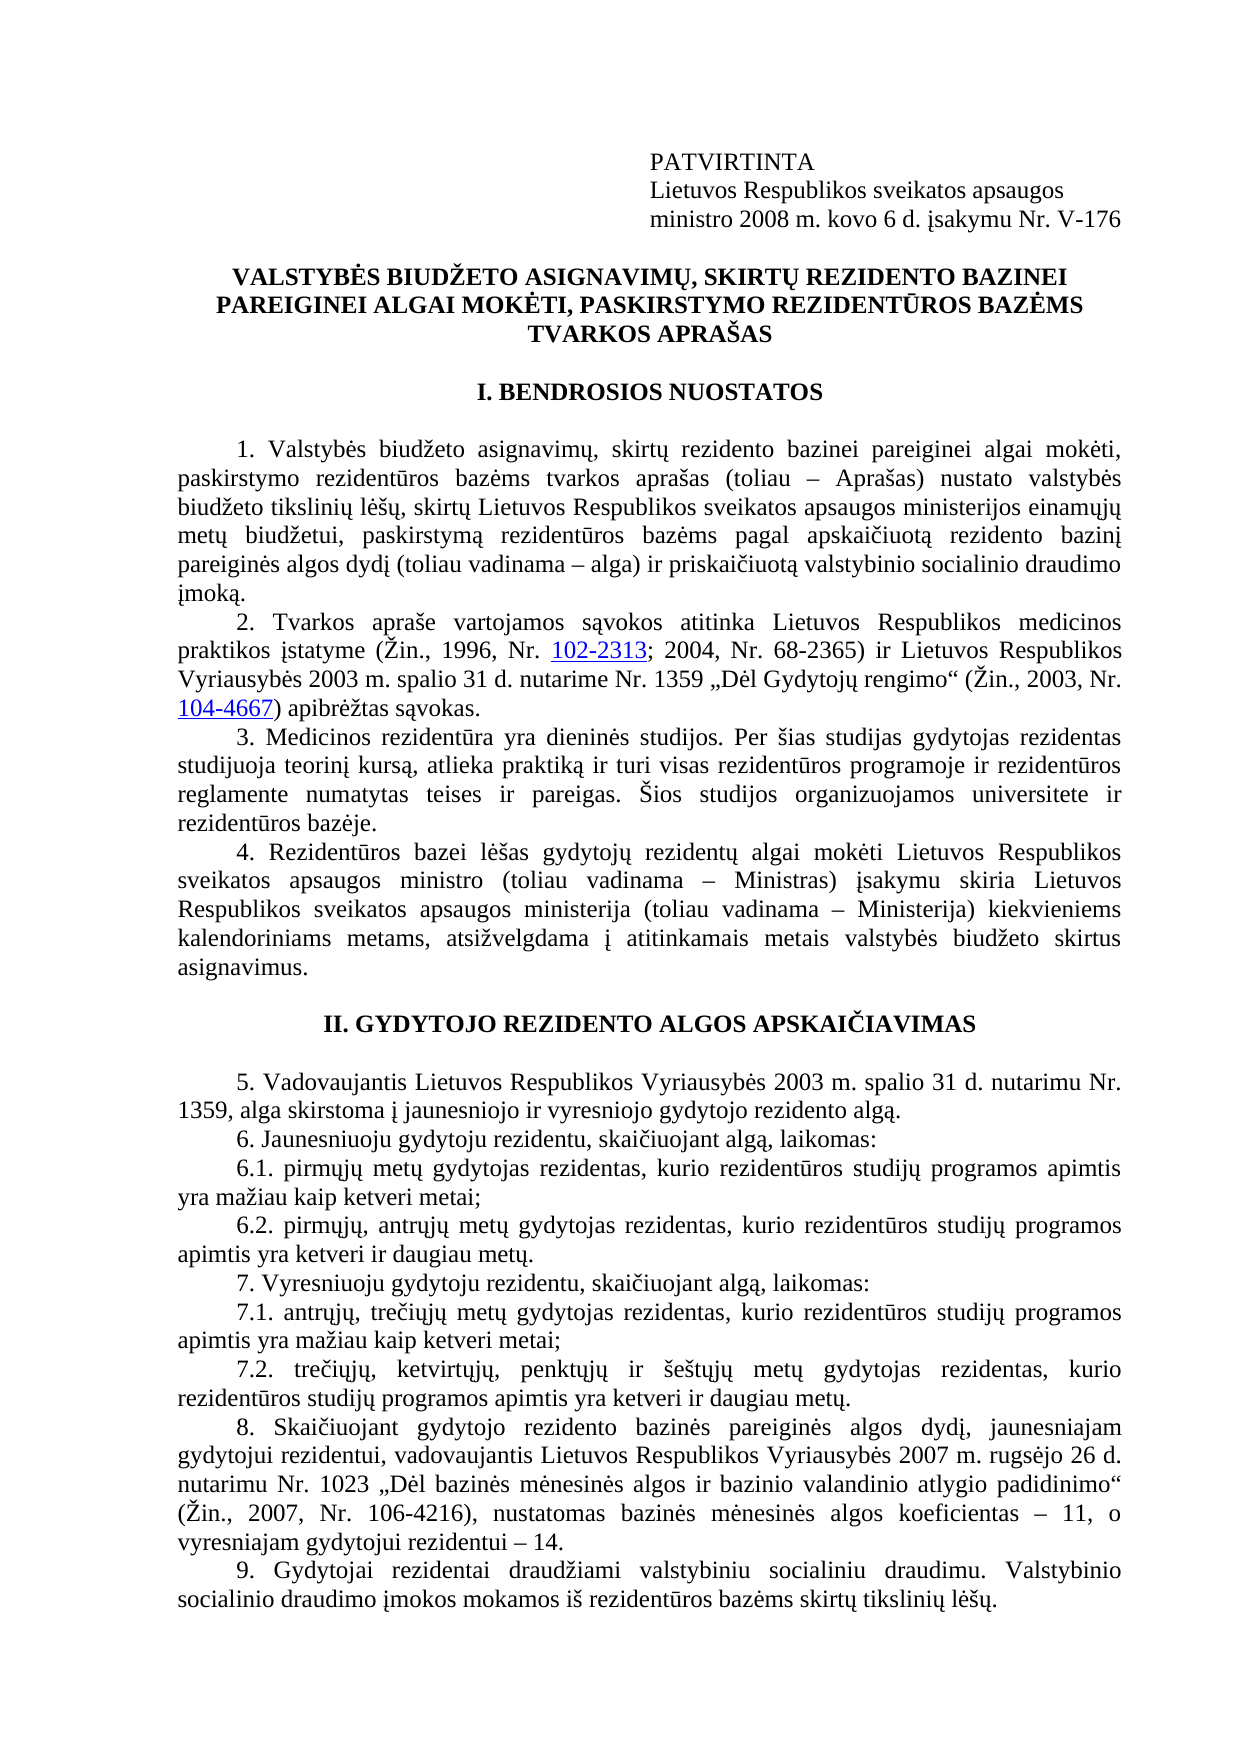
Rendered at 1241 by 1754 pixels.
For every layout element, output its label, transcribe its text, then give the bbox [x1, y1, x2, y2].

text 6.2. pirmųjų, antrųjų metų gydytojas rezidentas, kurio rezidentūros studijų programos apimtis yra ketveri ir daugiau metų. [177, 1211, 1122, 1268]
text I. BENDROSIOS NUOSTATOS [177, 377, 1122, 406]
text 3. Medicinos rezidentūra yra dieninės studijos. Per šias studijas gydytojas rezidentas studijuoja teorinį kursą, atlieka praktiką ir turi visas rezidentūros programoje ir rezidentūros reglamente numatytas teises ir pareigas. Šios studijos organizuojamos universitete ir rezidentūros bazėje. [177, 722, 1122, 837]
text 1. Valstybės biudžeto asignavimų, skirtų rezidento bazinei pareiginei algai mokėti, paskirstymo rezidentūros bazėms tvarkos aprašas (toliau – Aprašas) nustato valstybės biudžeto tikslinių lėšų, skirtų Lietuvos Respublikos sveikatos apsaugos ministerijos einamųjų metų biudžetui, paskirstymą rezidentūros bazėms pagal apskaičiuotą rezidento bazinį pareiginės algos dydį (toliau vadinama – alga) ir priskaičiuotą valstybinio socialinio draudimo įmoką. [177, 434, 1122, 607]
text 4. Rezidentūros bazei lėšas gydytojų rezidentų algai mokėti Lietuvos Respublikos sveikatos apsaugos ministro (toliau vadinama – Ministras) įsakymu skiria Lietuvos Respublikos sveikatos apsaugos ministerija (toliau vadinama – Ministerija) kiekvieniems kalendoriniams metams, atsižvelgdama į atitinkamais metais valstybės biudžeto skirtus asignavimus. [177, 837, 1122, 981]
text PATVIRTINTA [649, 147, 1122, 176]
text 2. Tvarkos apraše vartojamos sąvokos atitinka Lietuvos Respublikos medicinos praktikos įstatyme (Žin., 1996, Nr. 102-2313; 2004, Nr. 68-2365) ir Lietuvos Respublikos Vyriausybės 2003 m. spalio 31 d. nutarime Nr. 1359 „Dėl Gydytojų rengimo“ (Žin., 2003, Nr. 104-4667) apibrėžtas sąvokas. [177, 607, 1122, 722]
text 5. Vadovaujantis Lietuvos Respublikos Vyriausybės 2003 m. spalio 31 d. nutarimu Nr. 1359, alga skirstoma į jaunesniojo ir vyresniojo gydytojo rezidento algą. [177, 1067, 1122, 1124]
text II. GYDYTOJO REZIDENTO ALGOS APSKAIČIAVIMAS [177, 1009, 1122, 1038]
text Lietuvos Respublikos sveikatos apsaugos ministro 2008 m. kovo 6 d. įsakymu Nr. V-176 [649, 176, 1122, 233]
text 6.1. pirmųjų metų gydytojas rezidentas, kurio rezidentūros studijų programos apimtis yra mažiau kaip ketveri metai; [177, 1153, 1122, 1211]
text 7. Vyresniuoju gydytoju rezidentu, skaičiuojant algą, laikomas: [177, 1268, 1122, 1297]
text 7.2. trečiųjų, ketvirtųjų, penktųjų ir šeštųjų metų gydytojas rezidentas, kurio rezidentūros studijų programos apimtis yra ketveri ir daugiau metų. [177, 1354, 1122, 1412]
text 8. Skaičiuojant gydytojo rezidento bazinės pareiginės algos dydį, jaunesniajam gydytojui rezidentui, vadovaujantis Lietuvos Respublikos Vyriausybės 2007 m. rugsėjo 26 d. nutarimu Nr. 1023 „Dėl bazinės mėnesinės algos ir bazinio valandinio atlygio padidinimo“ (Žin., 2007, Nr. 106-4216), nustatomas bazinės mėnesinės algos koeficientas – 11, o vyresniajam gydytojui rezidentui – 14. [177, 1412, 1122, 1556]
text 7.1. antrųjų, trečiųjų metų gydytojas rezidentas, kurio rezidentūros studijų programos apimtis yra mažiau kaip ketveri metai; [177, 1297, 1122, 1354]
text 9. Gydytojai rezidentai draudžiami valstybiniu socialiniu draudimu. Valstybinio socialinio draudimo įmokos mokamos iš rezidentūros bazėms skirtų tikslinių lėšų. [177, 1556, 1122, 1613]
text 6. Jaunesniuoju gydytoju rezidentu, skaičiuojant algą, laikomas: [177, 1124, 1122, 1153]
text VALSTYBĖS BIUDŽETO ASIGNAVIMŲ, SKIRTŲ REZIDENTO BAZINEI PAREIGINEI ALGAI MOKĖTI, PASKIRSTYMO REZIDENTŪROS BAZĖMS TVARKOS APRAŠAS [177, 262, 1122, 348]
